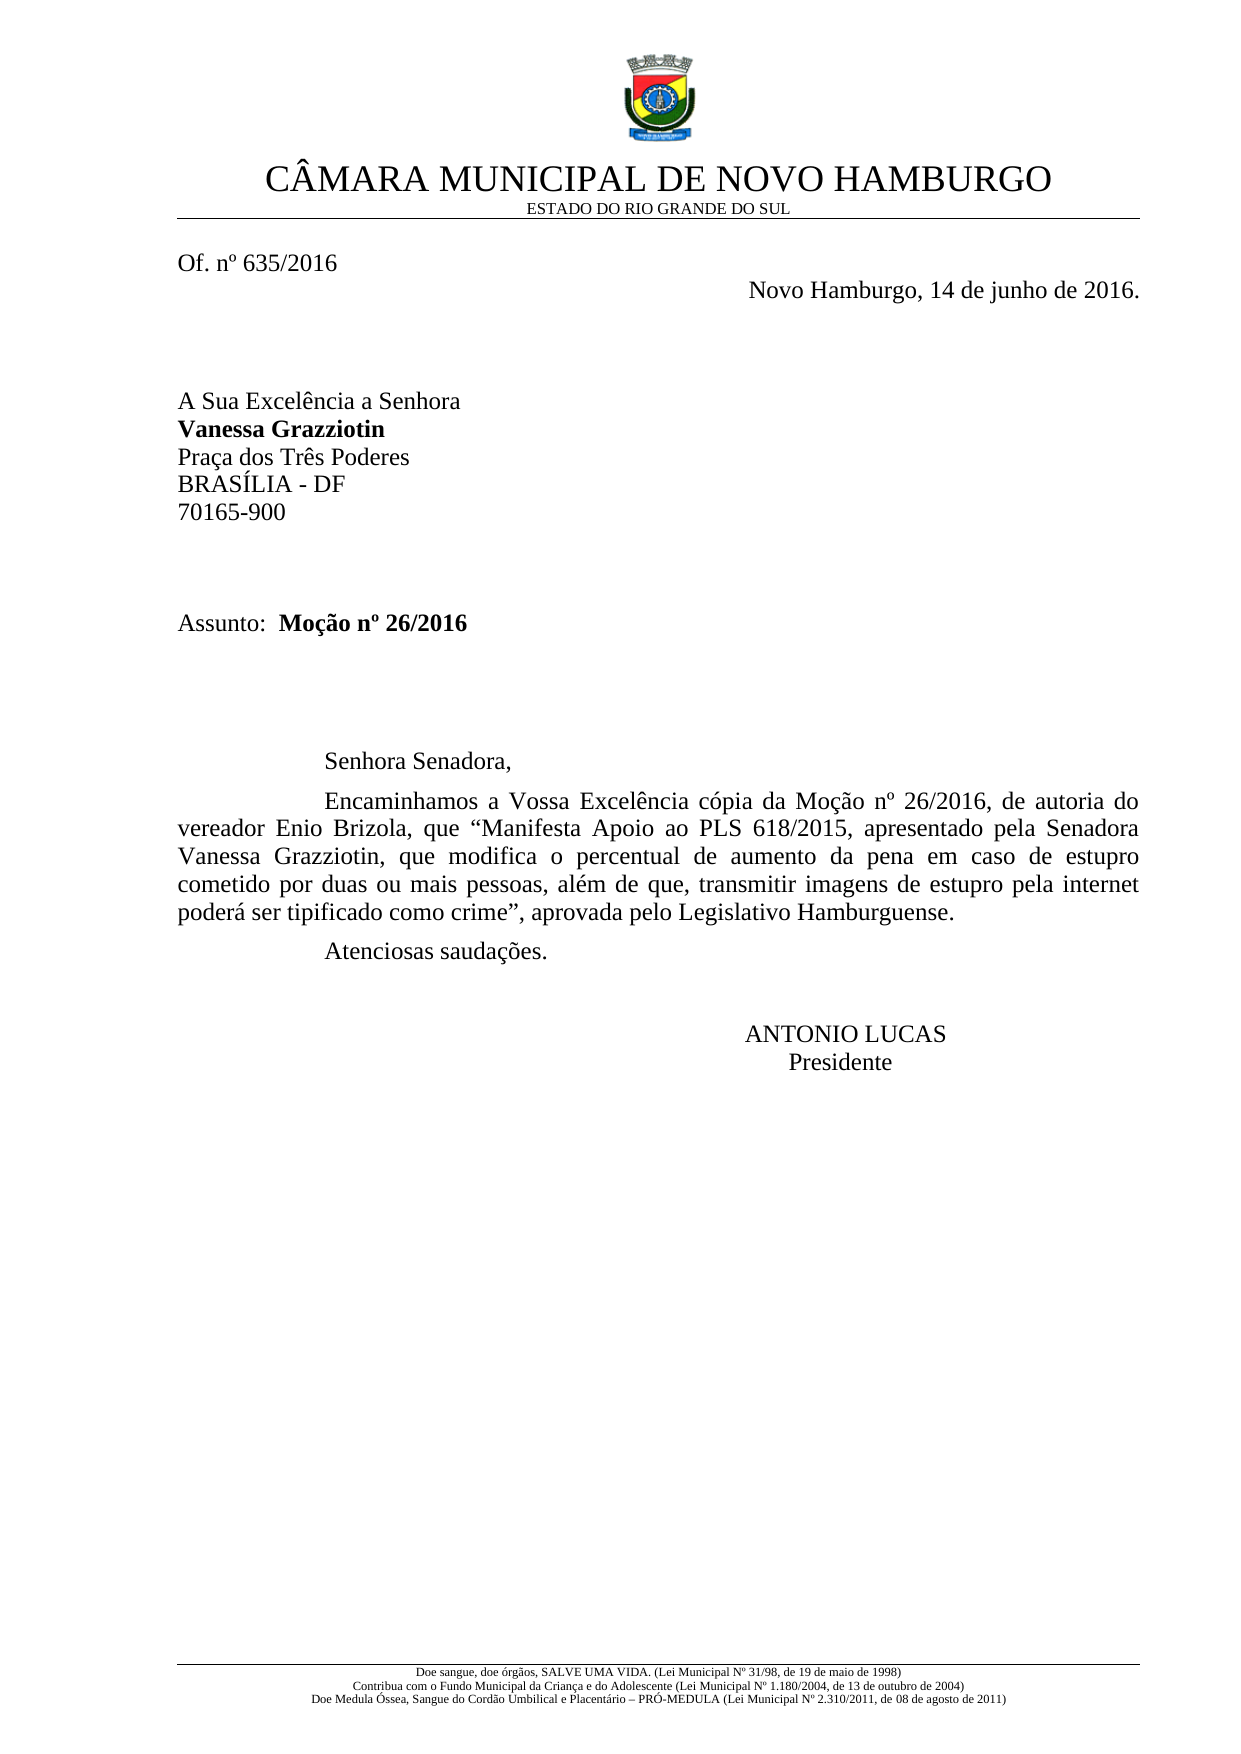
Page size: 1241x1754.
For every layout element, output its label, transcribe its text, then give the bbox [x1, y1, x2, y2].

picture [618, 47, 699, 146]
text ANTONIO LUCAS [177, 1020, 1140, 1048]
text Of. nº 635/2016 [177, 249, 1140, 276]
text A Sua Excelência a Senhora [177, 387, 1140, 415]
text Novo Hamburgo, 14 de junho de 2016. [177, 276, 1140, 304]
text 70165-900 [177, 498, 1140, 526]
text BRASÍLIA - DF [177, 470, 1140, 498]
text Senhora Senadora, [177, 747, 1140, 775]
text Praça dos Três Poderes [177, 443, 1140, 470]
text Encaminhamos a Vossa Excelência cópia da Moção nº 26/2016, de autoria do vereador Enio Brizola, que “Manifesta Apoio ao PLS 618/2015, apresentado pela Senadora Vanessa Grazziotin, que modifica o percentual de aumento da pena em caso de estupro cometido por duas ou mais pessoas, além de que, transmitir imagens de estupro pela internet poderá ser tipificado como crime”, aprovada pelo Legislativo Hamburguense. [177, 787, 1140, 925]
text Presidente [177, 1048, 1140, 1076]
text Vanessa Grazziotin [177, 415, 1140, 443]
text Assunto: Moção nº 26/2016 [177, 609, 1140, 637]
text Atenciosas saudações. [177, 937, 1140, 965]
